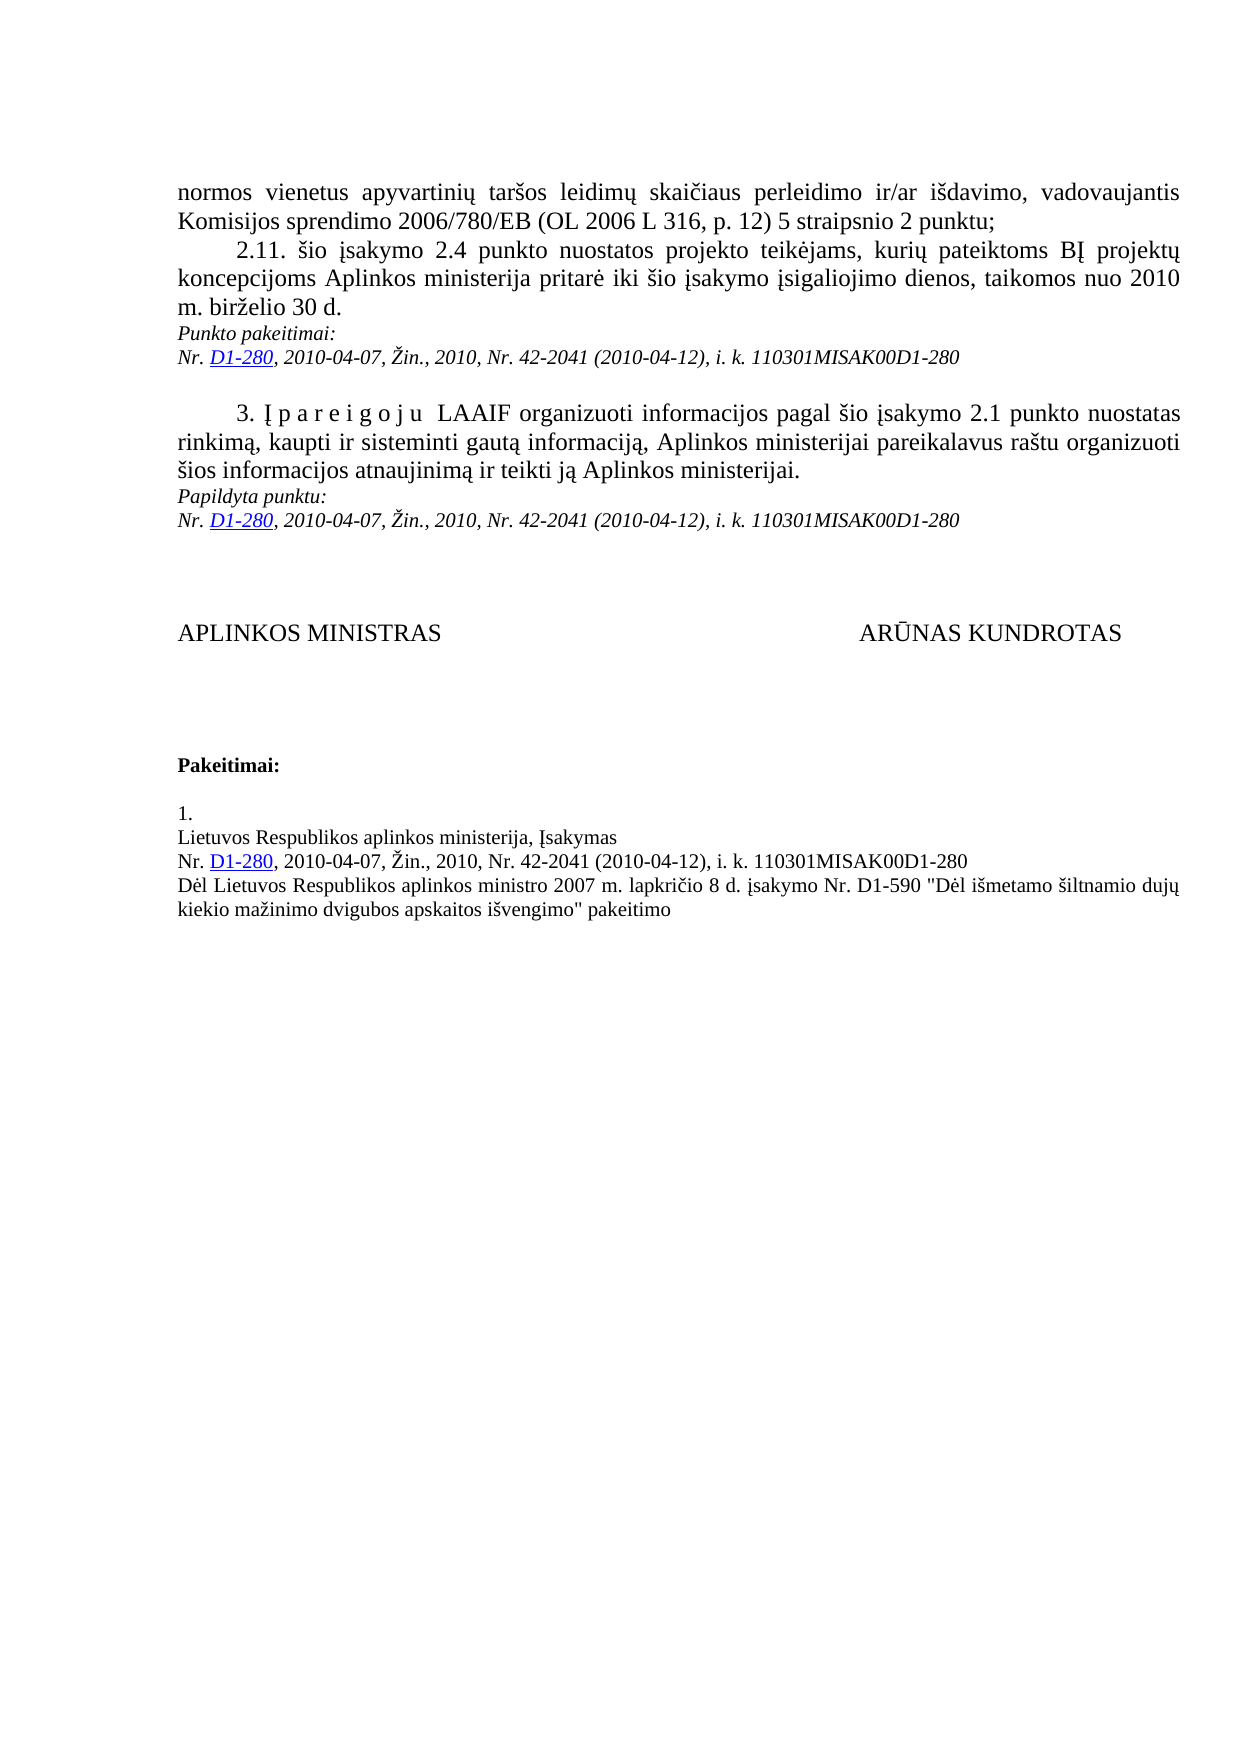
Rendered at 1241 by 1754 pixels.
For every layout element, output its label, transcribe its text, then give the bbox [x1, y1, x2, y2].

text Papildyta punktu: [177, 484, 1181, 508]
text 3. Įpareigoju LAAIF organizuoti informacijos pagal šio įsakymo 2.1 punkto nuostatas rinkimą, kaupti ir sisteminti gautą informaciją, Aplinkos ministerijai pareikalavus raštu organizuoti šios informacijos atnaujinimą ir teikti ją Aplinkos ministerijai. [177, 398, 1181, 484]
text 1. [177, 801, 1181, 825]
text Nr. D1-280, 2010-04-07, Žin., 2010, Nr. 42-2041 (2010-04-12), i. k. 110301MISAK00D1-280 [177, 508, 1181, 532]
text normos vienetus apyvartinių taršos leidimų skaičiaus perleidimo ir/ar išdavimo, vadovaujantis Komisijos sprendimo 2006/780/EB (OL 2006 L 316, p. 12) 5 straipsnio 2 punktu; [177, 177, 1181, 235]
text 2.11. šio įsakymo 2.4 punkto nuostatos projekto teikėjams, kurių pateiktoms BĮ projektų koncepcijoms Aplinkos ministerija pritarė iki šio įsakymo įsigaliojimo dienos, taikomos nuo 2010 m. birželio 30 d. [177, 235, 1181, 321]
text Lietuvos Respublikos aplinkos ministerija, Įsakymas [177, 825, 1181, 849]
text Pakeitimai: [177, 753, 1181, 777]
text Dėl Lietuvos Respublikos aplinkos ministro 2007 m. lapkričio 8 d. įsakymo Nr. D1-590 "Dėl išmetamo šiltnamio dujų kiekio mažinimo dvigubos apskaitos išvengimo" pakeitimo [177, 873, 1181, 921]
text Punkto pakeitimai: [177, 321, 1181, 345]
text Nr. D1-280, 2010-04-07, Žin., 2010, Nr. 42-2041 (2010-04-12), i. k. 110301MISAK00D1-280 [177, 345, 1181, 369]
text Nr. D1-280, 2010-04-07, Žin., 2010, Nr. 42-2041 (2010-04-12), i. k. 110301MISAK00D1-280 [177, 849, 1181, 873]
text APLINKOS MINISTRAS ARŪNAS KUNDROTAS [177, 618, 1181, 647]
